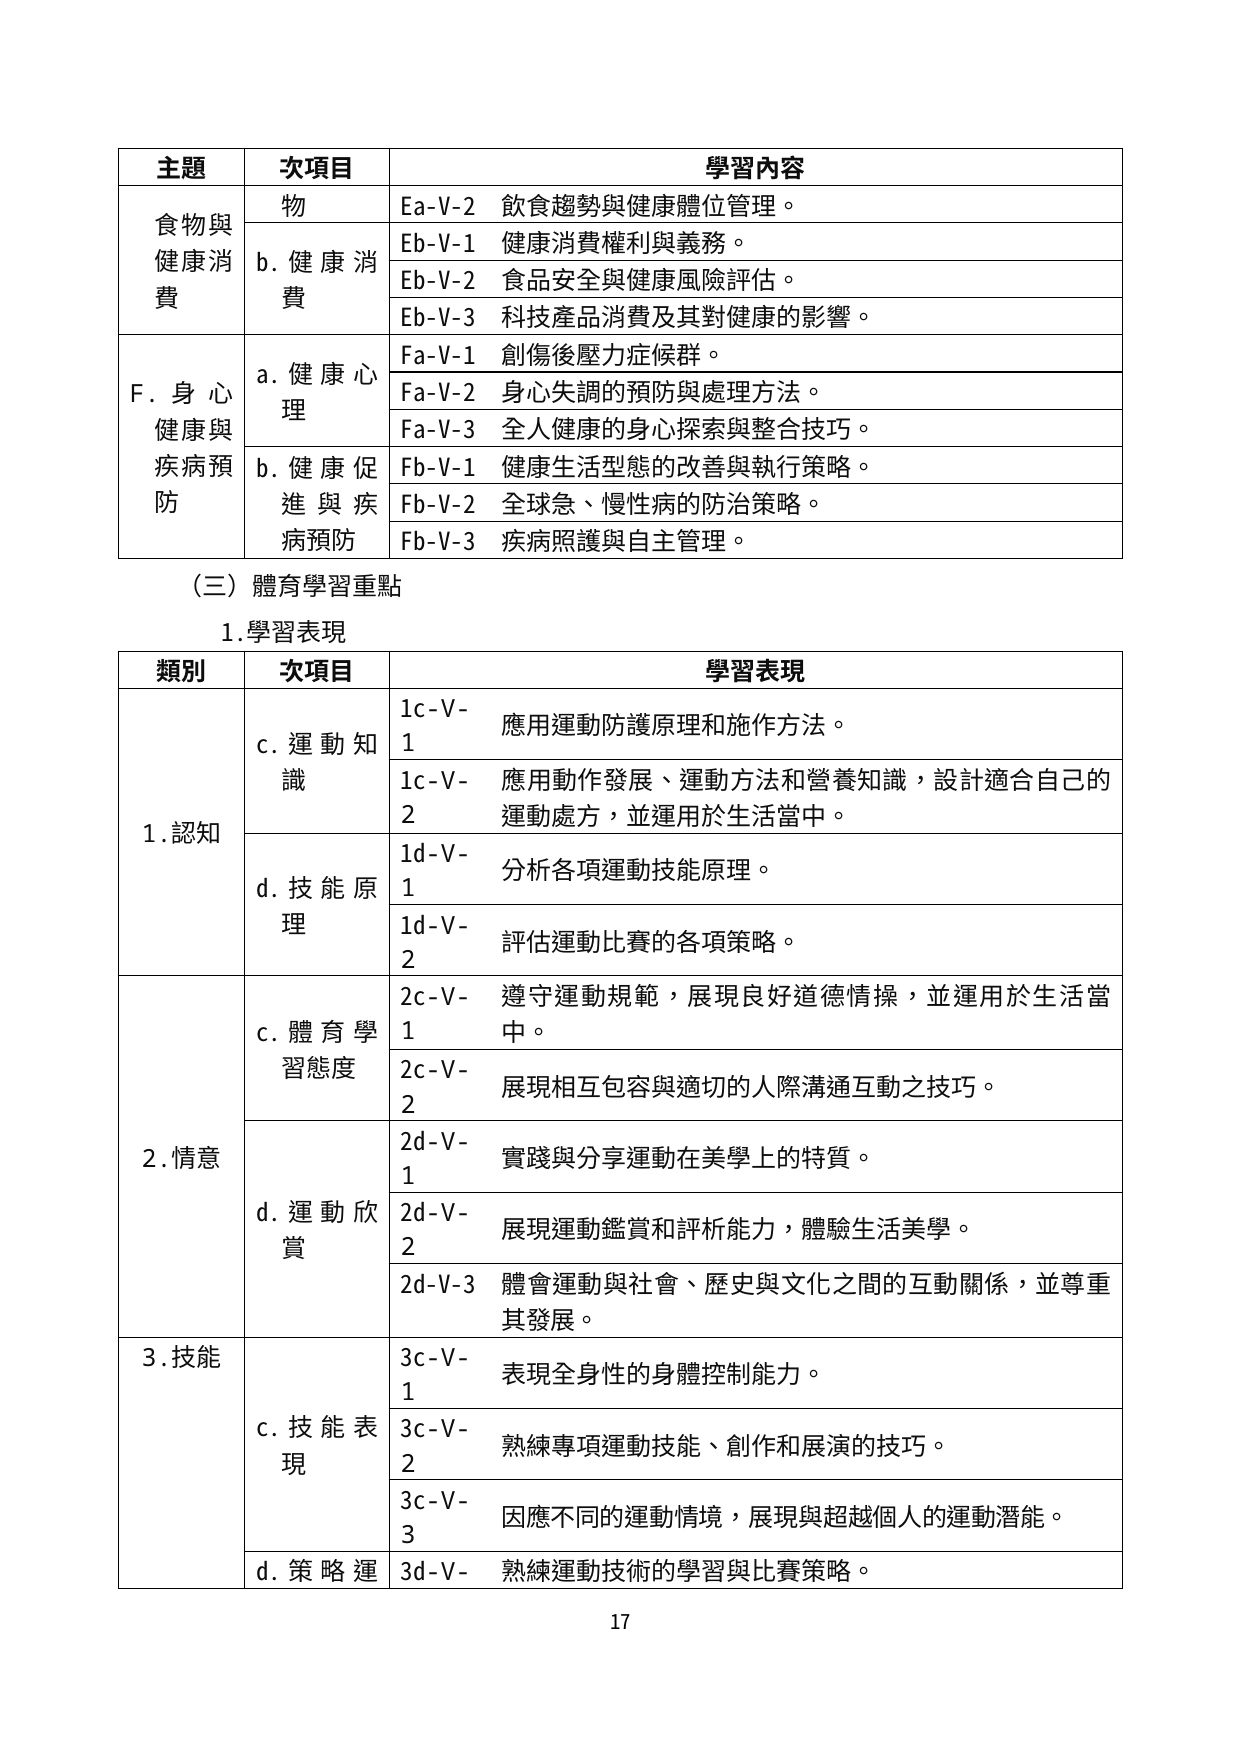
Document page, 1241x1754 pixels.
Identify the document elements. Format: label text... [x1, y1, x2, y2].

table_cell 2d-V-2 [390, 1193, 490, 1263]
table_cell 1d-V-1 [390, 834, 490, 904]
table_cell 3c-V-1 [390, 1338, 490, 1408]
table_header 次項目 [245, 149, 389, 185]
table_cell 健康消費權利與義務。 [490, 223, 1122, 259]
table_cell 體會運動與社會、歷史與文化之間的互動關係，並尊重其發展。 [490, 1264, 1122, 1337]
table_cell Fa-V-2 [390, 373, 490, 409]
table_cell 展現運動鑑賞和評析能力，體驗生活美學。 [490, 1193, 1122, 1263]
table_cell c.體育學習態度 [245, 976, 389, 1120]
table_cell d.技能原理 [245, 834, 389, 975]
table_cell Fa-V-1 [390, 335, 490, 371]
table_cell c.技能表現 [245, 1338, 389, 1551]
table_cell 展現相互包容與適切的人際溝通互動之技巧。 [490, 1050, 1122, 1120]
table_cell Fb-V-1 [390, 447, 490, 483]
table_cell 身心失調的預防與處理方法。 [490, 373, 1122, 409]
table_cell 遵守運動規範，展現良好道德情操，並運用於生活當中。 [490, 976, 1122, 1049]
table_cell 全人健康的身心探索與整合技巧。 [490, 410, 1122, 446]
table_cell 全球急、慢性病的防治策略。 [490, 484, 1122, 521]
table_header 次項目 [245, 652, 389, 688]
table_cell Fb-V-2 [390, 484, 490, 521]
table_cell 食物與健康消費 [119, 186, 244, 334]
table_cell 3c-V-3 [390, 1480, 490, 1551]
table_cell Eb-V-1 [390, 223, 490, 259]
table_cell a.健康心理 [245, 335, 389, 446]
table_header 學習內容 [390, 149, 1122, 185]
table_cell 食品安全與健康風險評估。 [490, 261, 1122, 297]
table_cell F.身心健康與疾病預防 [119, 335, 244, 558]
table_cell 疾病照護與自主管理。 [490, 522, 1122, 558]
table_cell 2c-V-2 [390, 1050, 490, 1120]
table_cell 2d-V-1 [390, 1121, 490, 1192]
table_cell 熟練運動技術的學習與比賽策略。 [490, 1552, 1122, 1588]
table_cell 1.認知 [119, 689, 244, 975]
table_cell 2c-V-1 [390, 976, 490, 1049]
table_cell 分析各項運動技能原理。 [490, 834, 1122, 904]
table_cell 實踐與分享運動在美學上的特質。 [490, 1121, 1122, 1192]
table_cell 2.情意 [119, 976, 244, 1337]
table_cell 評估運動比賽的各項策略。 [490, 905, 1122, 975]
text （三）體育學習重點 [177, 559, 1122, 605]
table_cell 3.技能 [119, 1338, 244, 1588]
table_cell 因應不同的運動情境，展現與超越個人的運動潛能。 [490, 1480, 1122, 1551]
table_cell Ea-V-2 [390, 186, 490, 222]
table_cell 1c-V-2 [390, 760, 490, 833]
table_cell d.運動欣賞 [245, 1121, 389, 1337]
text 1.學習表現 [168, 605, 1122, 651]
table_cell 飲食趨勢與健康體位管理。 [490, 186, 1122, 222]
table_cell 應用運動防護原理和施作方法。 [490, 689, 1122, 759]
table_cell 3c-V-2 [390, 1409, 490, 1479]
table_cell 熟練專項運動技能、創作和展演的技巧。 [490, 1409, 1122, 1479]
table_cell 2d-V-3 [390, 1264, 490, 1337]
table_cell 3d-V- [390, 1552, 490, 1588]
table_cell d.策略運 [245, 1552, 389, 1588]
table_cell 物 [245, 186, 389, 222]
table_cell 健康生活型態的改善與執行策略。 [490, 447, 1122, 483]
table_cell b.健康消費 [245, 223, 389, 334]
table_header 學習表現 [390, 652, 1122, 688]
table_cell 1c-V-1 [390, 689, 490, 759]
table_cell c.運動知識 [245, 689, 389, 833]
table_cell 1d-V-2 [390, 905, 490, 975]
table_header 類別 [119, 652, 244, 688]
table_cell Eb-V-3 [390, 298, 490, 334]
table_cell 創傷後壓力症候群。 [490, 335, 1122, 371]
table_cell 科技產品消費及其對健康的影響。 [490, 298, 1122, 334]
table_cell 應用動作發展、運動方法和營養知識，設計適合自己的運動處方，並運用於生活當中。 [490, 760, 1122, 833]
table_header 主題 [119, 149, 244, 185]
table_cell Eb-V-2 [390, 261, 490, 297]
table_cell Fb-V-3 [390, 522, 490, 558]
table_cell Fa-V-3 [390, 410, 490, 446]
table_cell b.健康促進與疾病預防 [245, 447, 389, 558]
table_cell 表現全身性的身體控制能力。 [490, 1338, 1122, 1408]
